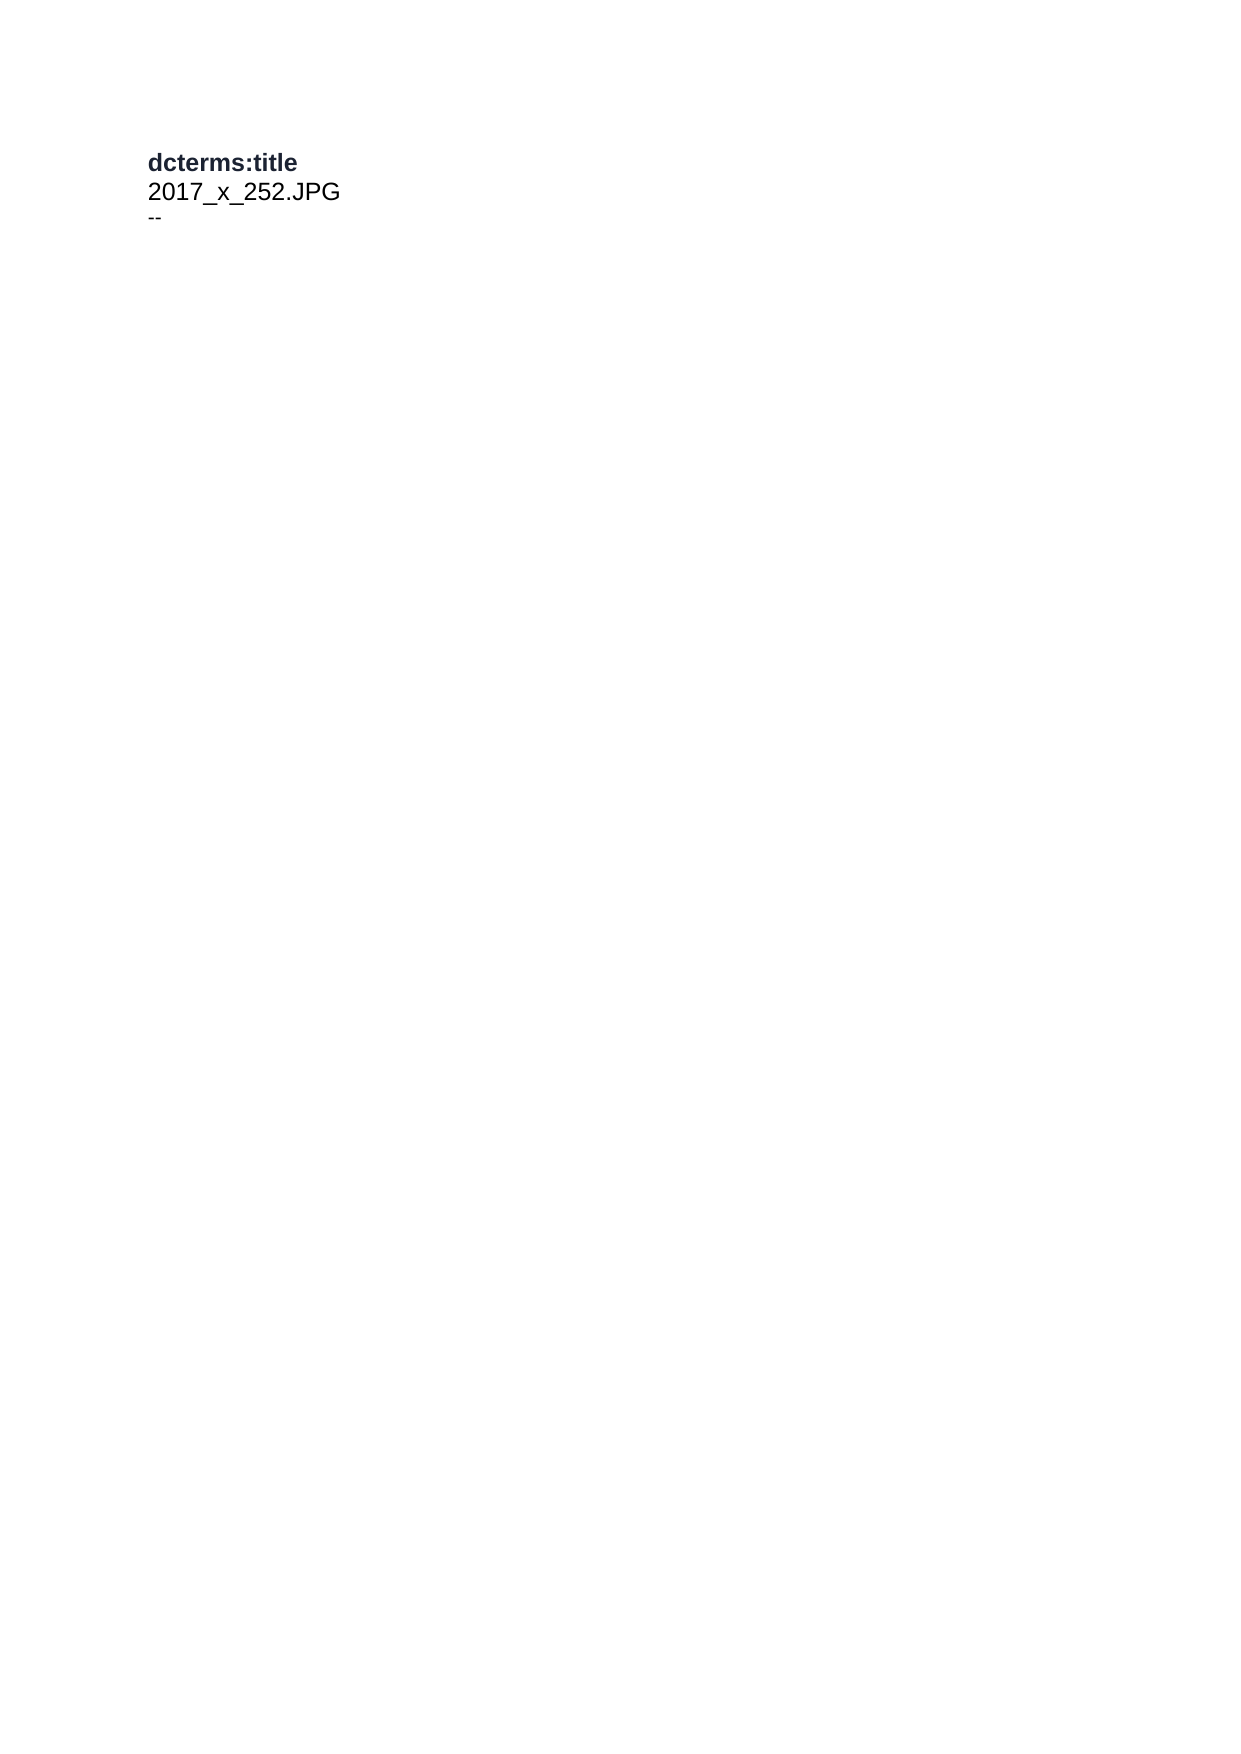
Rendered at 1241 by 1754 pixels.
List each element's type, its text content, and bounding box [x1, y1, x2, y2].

text 2017_x_252.JPG [148, 176, 1092, 205]
text -- [148, 205, 1092, 229]
text dcterms:title [148, 148, 1092, 176]
